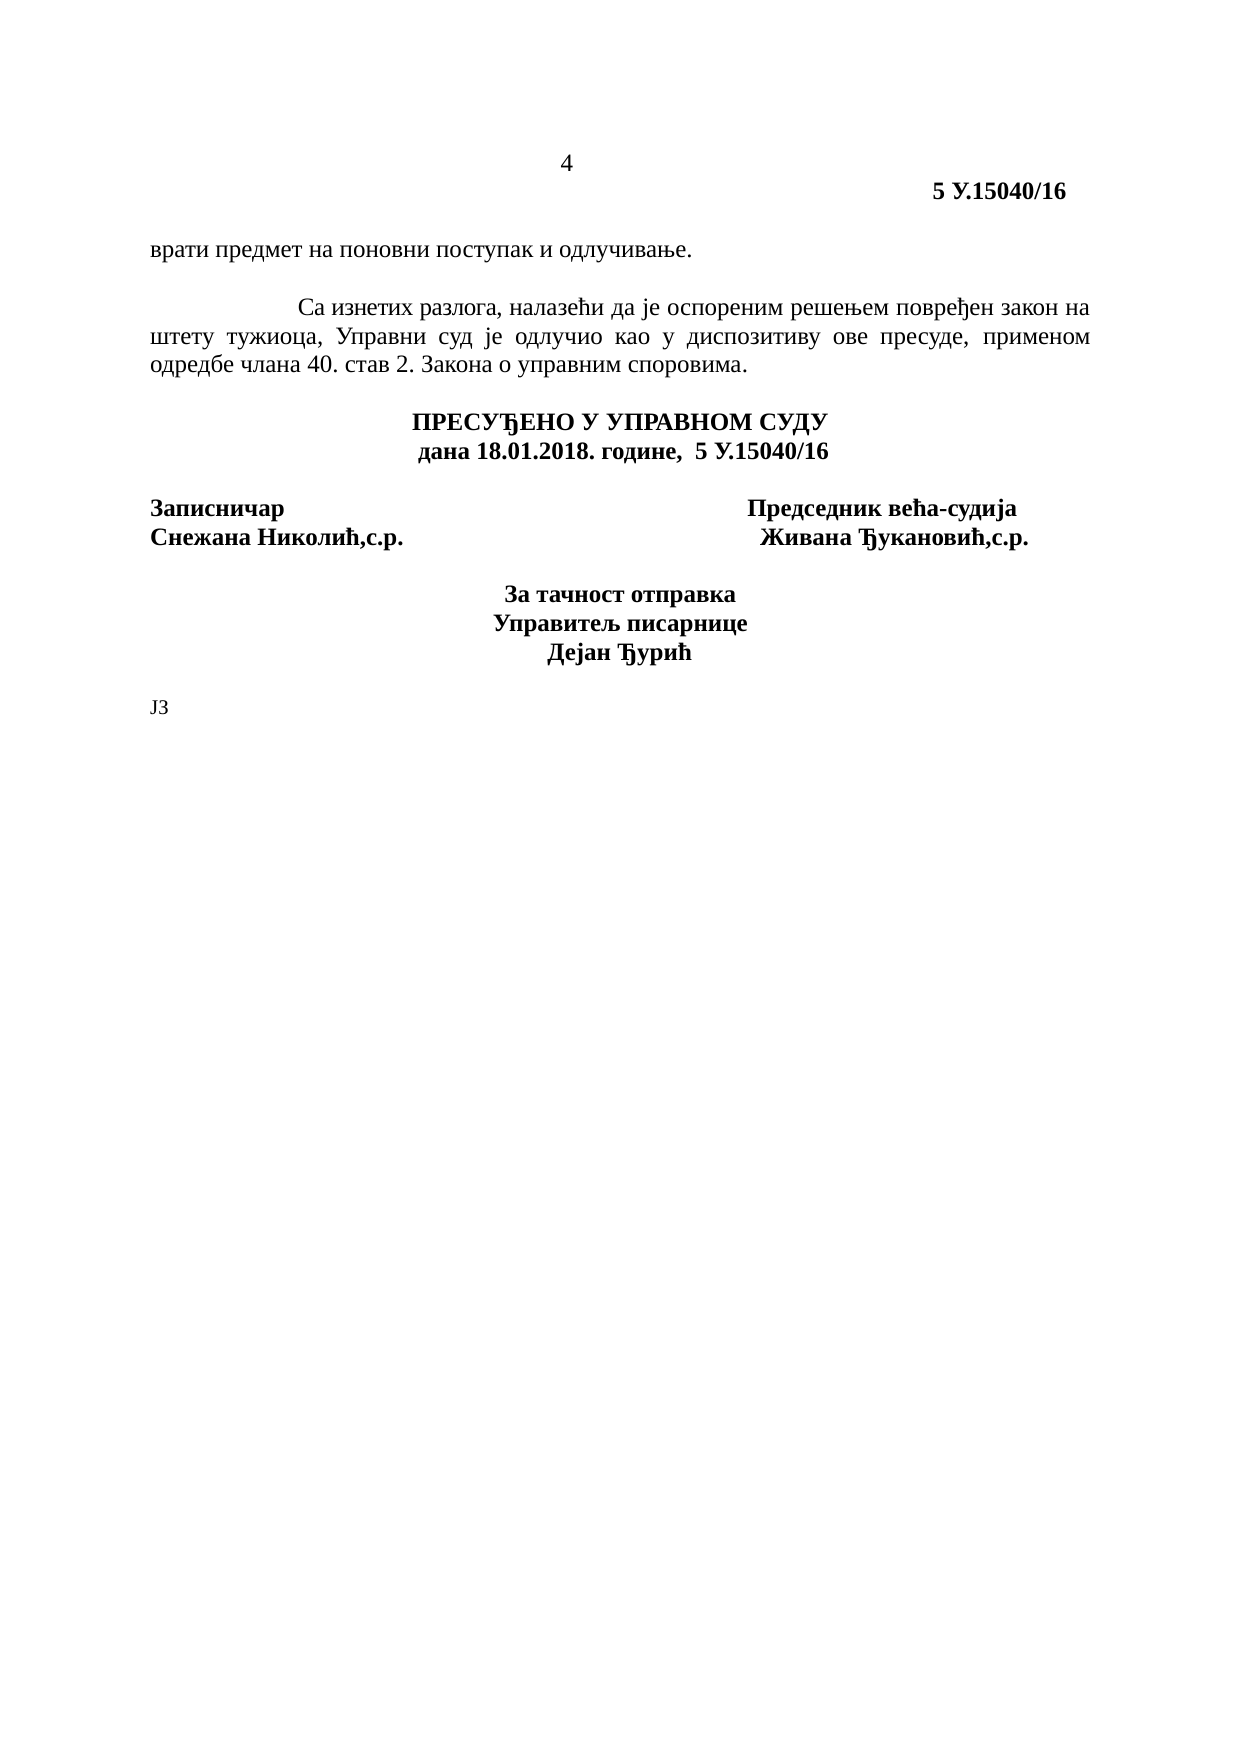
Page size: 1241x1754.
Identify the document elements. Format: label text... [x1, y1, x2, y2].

text Записничар Председник већа-судија [150, 493, 1090, 522]
text Управитељ писарнице [150, 608, 1090, 637]
text За тачност отправка [150, 579, 1090, 608]
text Снежана Николић,с.р. Живана Ђукановић,с.р. [150, 522, 1090, 551]
text Дејан Ђурић [150, 637, 1089, 666]
text ПРЕСУЂЕНО У УПРАВНОМ СУДУ [150, 407, 1090, 436]
text врати предмет на поновни поступак и одлучивање. [150, 234, 1090, 263]
text Са изнетих разлога, налазећи да је оспореним решењем повређен закон на штету тужиоца, Управни суд је одлучио као у диспозитиву ове пресуде, применом одредбе члана 40. став 2. Закона о управним споровима. [150, 292, 1090, 378]
text ЈЗ [150, 694, 1089, 719]
text дана 18.01.2018. године, 5 У.15040/16 [150, 436, 1090, 464]
